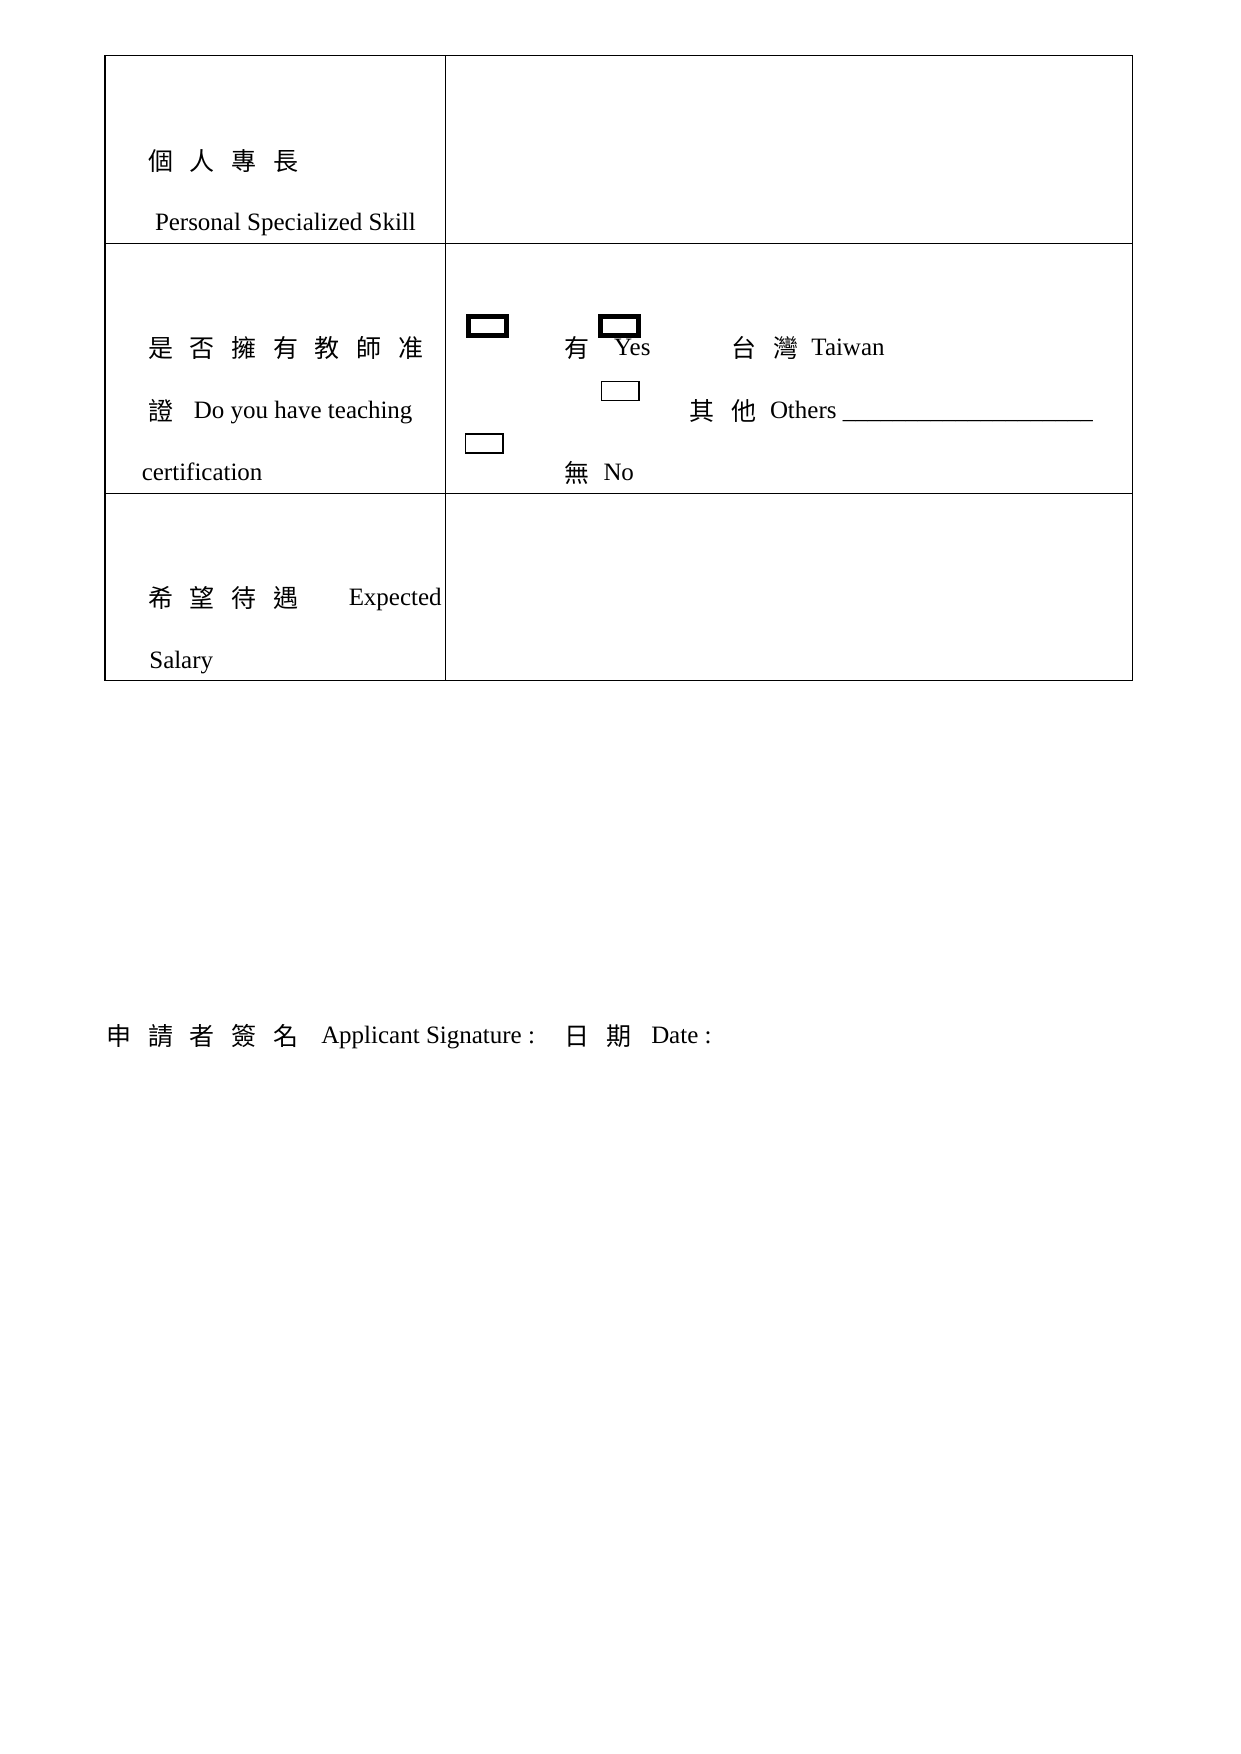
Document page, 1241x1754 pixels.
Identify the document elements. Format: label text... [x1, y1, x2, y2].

table_cell [446, 56, 1132, 242]
table_cell 是否擁有教師准證Do you have teaching certification [106, 244, 445, 492]
table_cell [446, 494, 1132, 680]
text 申請者簽名Applicant Signature : 日期Date : [56, 992, 1181, 1055]
table_cell 個人專長 Personal Specialized Skill [106, 56, 445, 242]
table_cell 有Yes 台灣Taiwan 其他Others ____________________ 無No [446, 244, 1132, 492]
table_cell 希望待遇 Expected Salary [106, 494, 445, 680]
